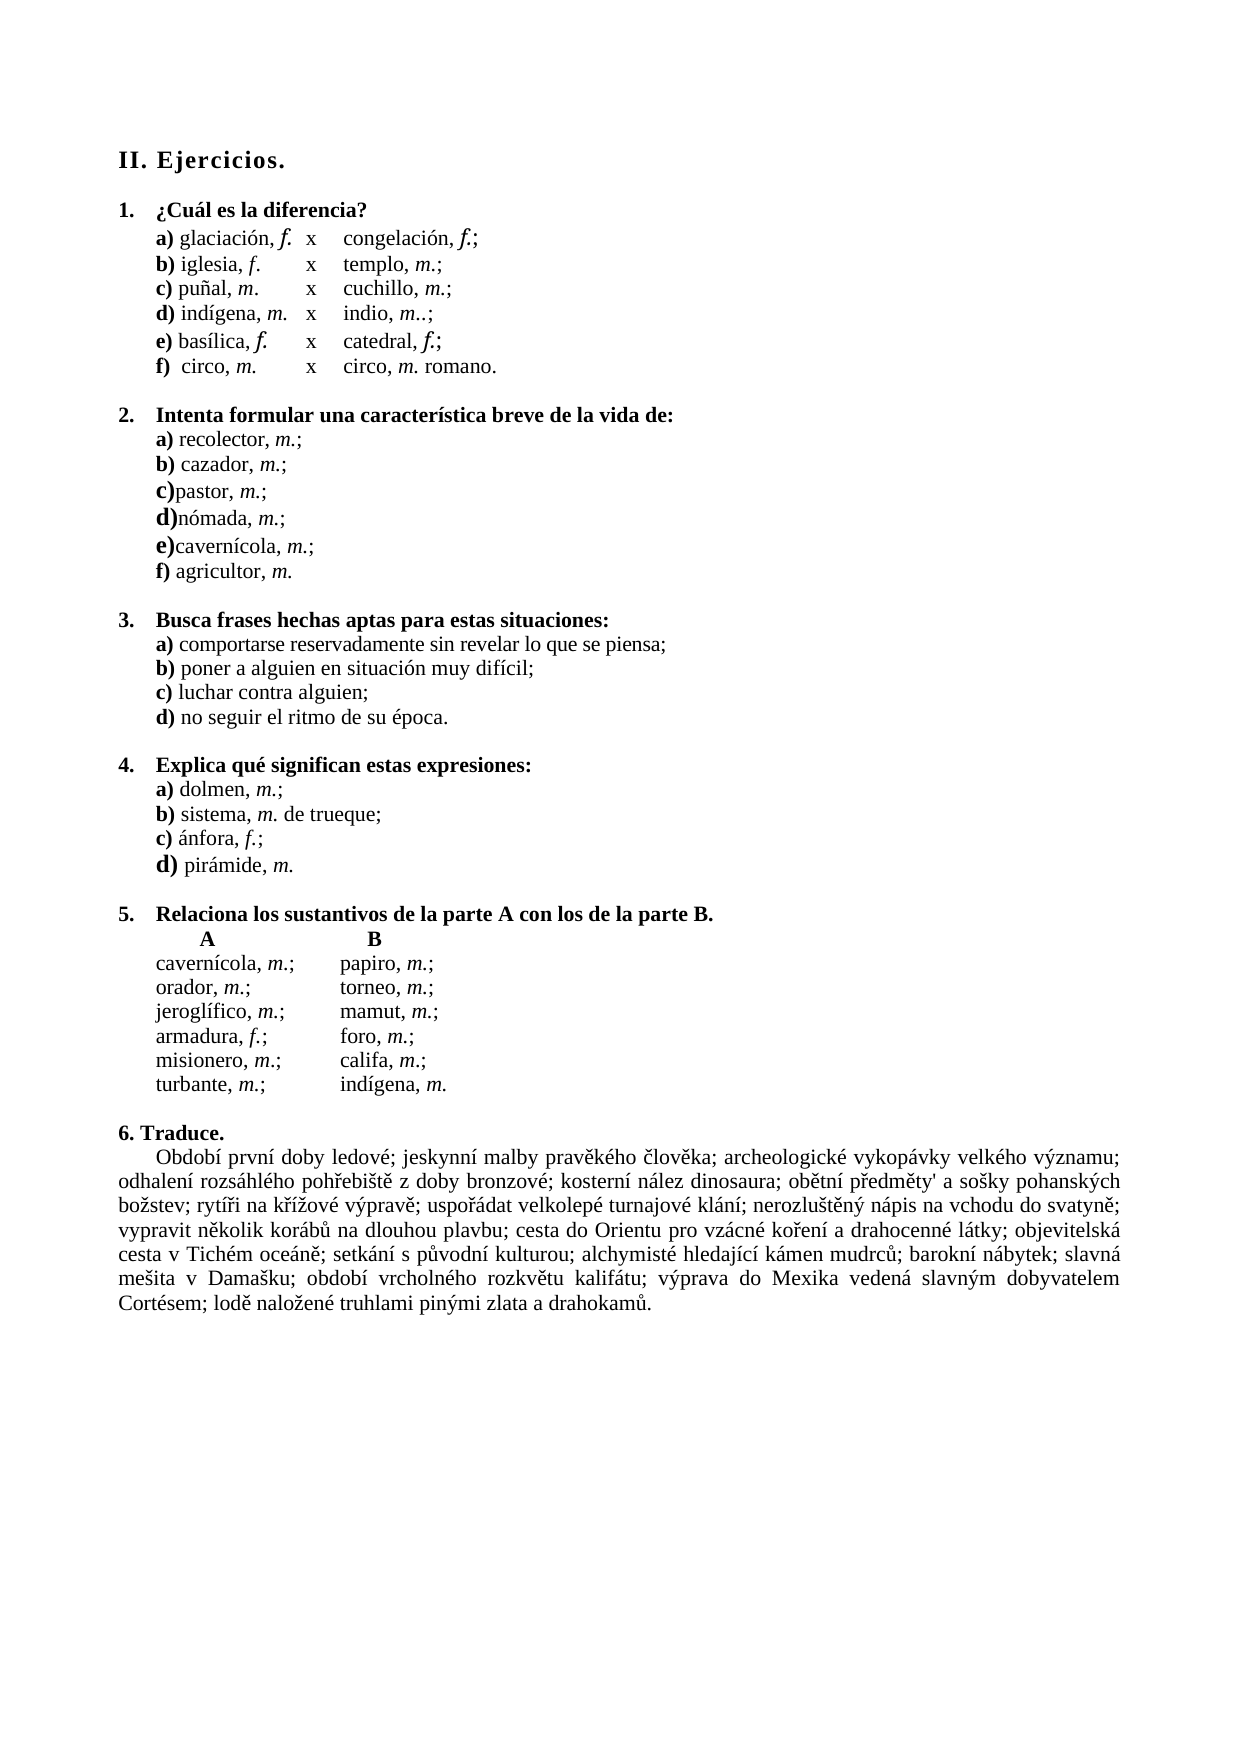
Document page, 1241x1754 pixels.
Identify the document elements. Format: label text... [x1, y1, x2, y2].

text f) circo, m. x circo, m. romano. [156, 354, 1122, 379]
text Období první doby ledové; jeskynní malby pravěkého člověka; archeologické vykopávky velkého významu; odhalení rozsáhlého pohřebiště z doby bronzové; kosterní nález dinosaura; obětní předměty' a sošky pohanských božstev; rytíři na křížové výpravě; uspořádat velkolepé turnajové klání; nerozluštěný nápis na vchodu do svatyně; vypravit několik korábů na dlouhou plavbu; cesta do Orientu pro vzácné koření a drahocenné látky; objevitelská cesta v Tichém oceáně; setkání s původní kulturou; alchymisté hledající kámen mudrců; barokní nábytek; slavná mešita v Damašku; období vrcholného rozkvětu kalifátu; výprava do Mexika vedená slavným dobyvatelem Cortésem; lodě naložené truhlami pinými zlata a drahokamů. [118, 1145, 1122, 1315]
text cavernícola, m.; papiro, m.; [118, 951, 1122, 975]
text b) iglesia, f. x templo, m.; [156, 252, 1122, 276]
text A B [118, 926, 912, 951]
text 5. Relaciona los sustantivos de la parte A con los de la parte B. [118, 902, 912, 926]
text f) agricultor, m. [156, 559, 1122, 583]
text b) poner a alguien en situación muy difícil; [118, 656, 874, 680]
text 1. ¿Cuál es la diferencia? [118, 198, 1122, 222]
text c) puñal, m. x cuchillo, m.; [156, 276, 1122, 300]
text c) ánfora, f.; [118, 826, 1122, 850]
text turbante, m.; indígena, m. [118, 1072, 1122, 1096]
text 6. Traduce. [118, 1121, 1122, 1145]
list cavernícola, m.; [118, 531, 612, 559]
text a) recolector, m.; [156, 427, 597, 452]
text 3. Busca frases hechas aptas para estas situaciones: [118, 607, 1122, 632]
text 2. Intenta formular una característica breve de la vida de: [118, 403, 1122, 427]
text armadura, f.; foro, m.; [118, 1023, 1122, 1048]
text d) indígena, m. x indio, m..; [156, 300, 1122, 325]
text e) basílica, f. x catedral, f.; [156, 325, 1122, 354]
text a) dolmen, m.; [118, 777, 762, 802]
text c) luchar contra alguien; [118, 680, 874, 704]
text a) glaciación, f. x congelación, f.; [156, 222, 1122, 252]
text a) comportarse reservadamente sin revelar lo que se piensa; [118, 632, 874, 656]
text b) sistema, m. de trueque; [118, 802, 1122, 826]
list nómada, m.; [118, 503, 612, 531]
text misionero, m.; califa, m.; [118, 1048, 1122, 1072]
text b) cazador, m.; [156, 452, 597, 476]
text d) no seguir el ritmo de su época. [118, 704, 874, 729]
text orador, m.; torneo, m.; [118, 975, 1122, 999]
text 4. Explica qué significan estas expresiones: [118, 753, 762, 777]
text jeroglífico, m.; mamut, m.; [118, 999, 1122, 1023]
list pastor, m.; [118, 476, 1122, 503]
text II. Ejercicios. [118, 146, 1122, 173]
text d) pirámide, m. [118, 850, 1122, 878]
